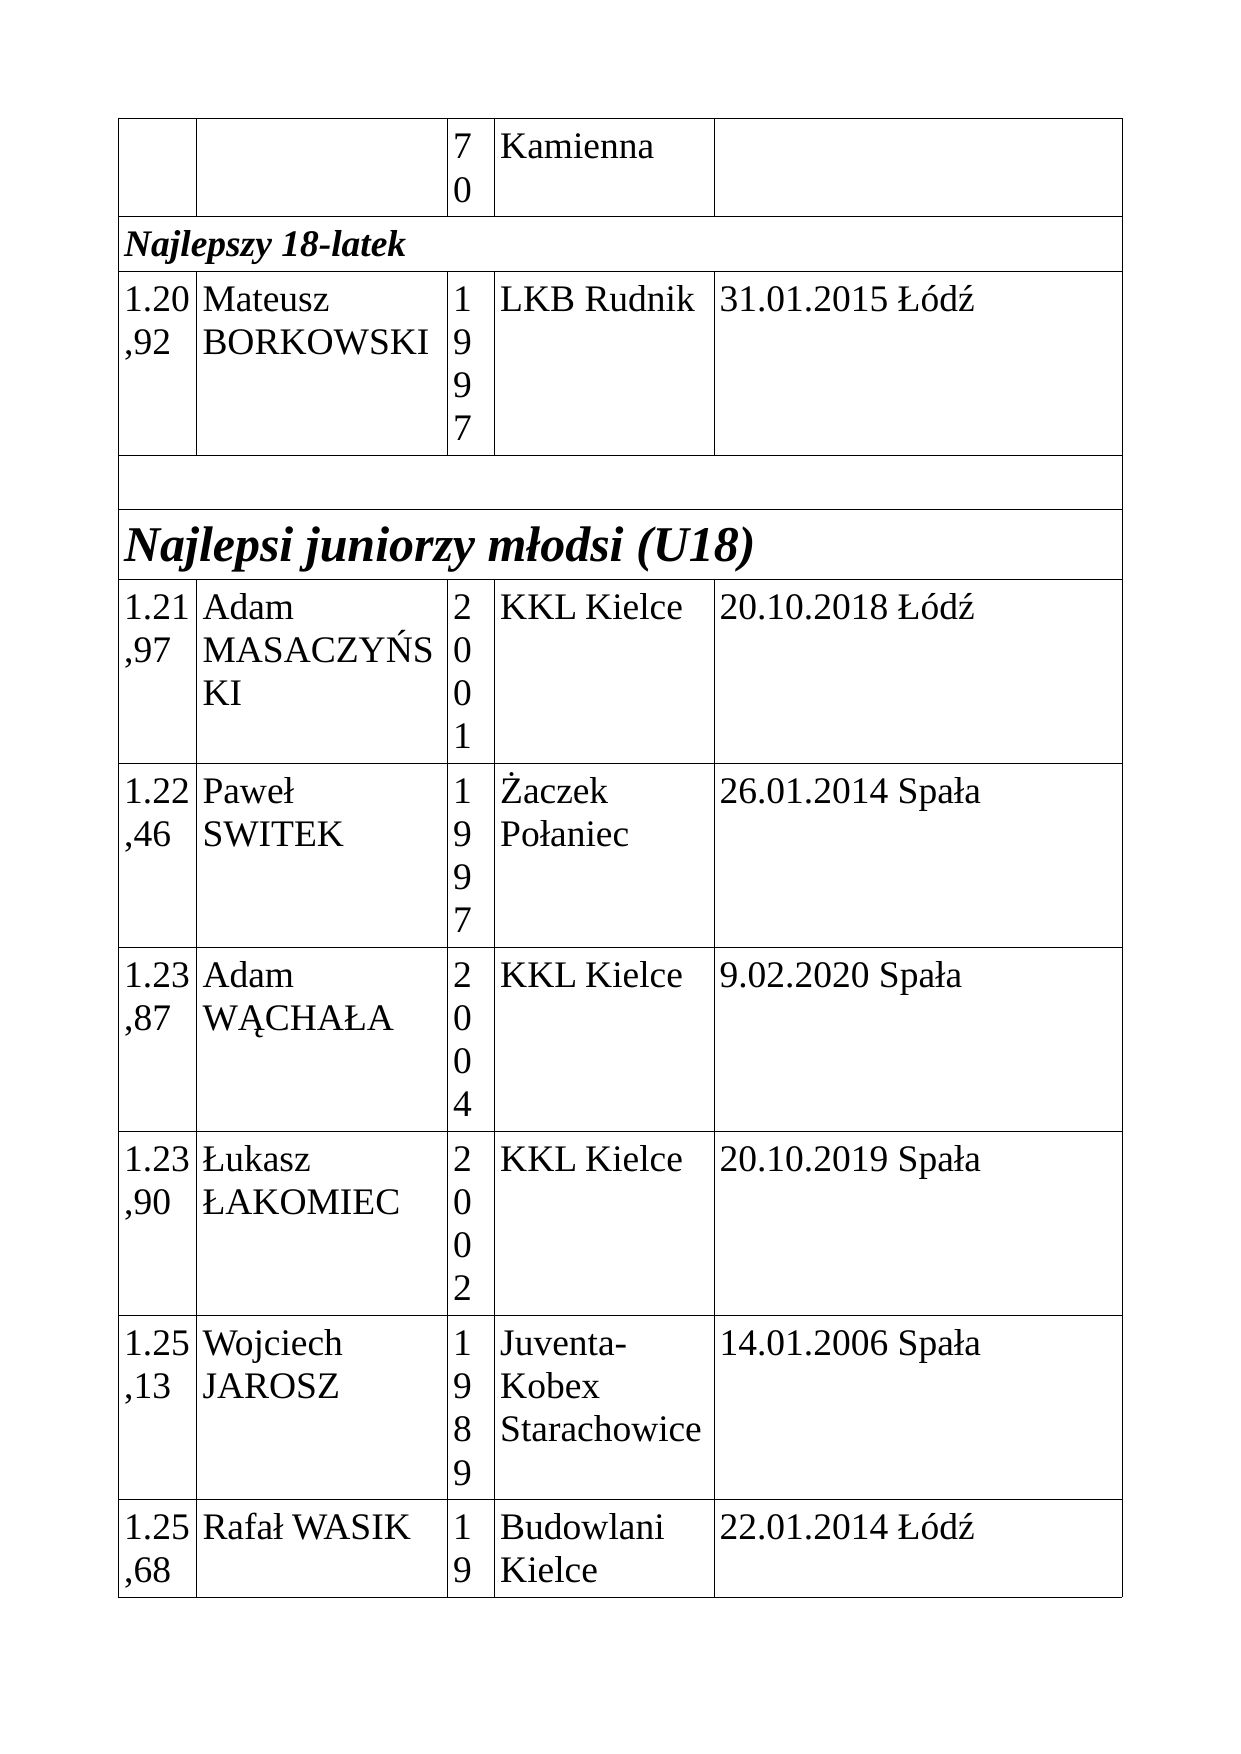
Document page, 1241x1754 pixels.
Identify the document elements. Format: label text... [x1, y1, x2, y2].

table_cell 1.23,87 [119, 948, 196, 1131]
table_cell Adam MASACZYŃSKI [197, 580, 447, 762]
table_cell Adam WĄCHAŁA [197, 948, 447, 1131]
table_cell 1997 [448, 272, 494, 455]
table_cell [119, 456, 1122, 509]
table_cell KKL Kielce [495, 580, 714, 762]
table_cell 1.25,13 [119, 1316, 196, 1499]
table_cell 20.10.2018 Łódź [715, 580, 1122, 762]
table_cell Paweł SWITEK [197, 764, 447, 947]
table_cell KKL Kielce [495, 1132, 714, 1315]
table_cell Kamienna [495, 119, 714, 216]
table_cell 19 [448, 1500, 494, 1597]
table_cell 1997 [448, 764, 494, 947]
table_cell Najlepszy 18-latek [119, 217, 1122, 271]
table_cell 1.21,97 [119, 580, 196, 762]
table_cell Łukasz ŁAKOMIEC [197, 1132, 447, 1315]
table_cell 9.02.2020 Spała [715, 948, 1122, 1131]
table_cell 1.25,68 [119, 1500, 196, 1597]
table_cell Mateusz BORKOWSKI [197, 272, 447, 455]
table_cell Rafał WASIK [197, 1500, 447, 1597]
table_cell 22.01.2014 Łódź [715, 1500, 1122, 1597]
table_cell Żaczek Połaniec [495, 764, 714, 947]
table_cell LKB Rudnik [495, 272, 714, 455]
table_cell 1.23,90 [119, 1132, 196, 1315]
table_cell 20.10.2019 Spała [715, 1132, 1122, 1315]
table_cell KKL Kielce [495, 948, 714, 1131]
table_cell 31.01.2015 Łódź [715, 272, 1122, 455]
table_cell 1.22,46 [119, 764, 196, 947]
table_cell 26.01.2014 Spała [715, 764, 1122, 947]
table_cell [197, 119, 447, 216]
table_cell Najlepsi juniorzy młodsi (U18) [119, 510, 1122, 578]
table_cell Budowlani Kielce [495, 1500, 714, 1597]
table_cell Wojciech JAROSZ [197, 1316, 447, 1499]
table_cell 2004 [448, 948, 494, 1131]
table_cell [119, 119, 196, 216]
table_cell 2002 [448, 1132, 494, 1315]
table_cell [715, 119, 1122, 216]
table_cell 14.01.2006 Spała [715, 1316, 1122, 1499]
table_cell 2001 [448, 580, 494, 762]
table_cell Juventa-Kobex Starachowice [495, 1316, 714, 1499]
table_cell 70 [448, 119, 494, 216]
table_cell 1.20,92 [119, 272, 196, 455]
table_cell 1989 [448, 1316, 494, 1499]
